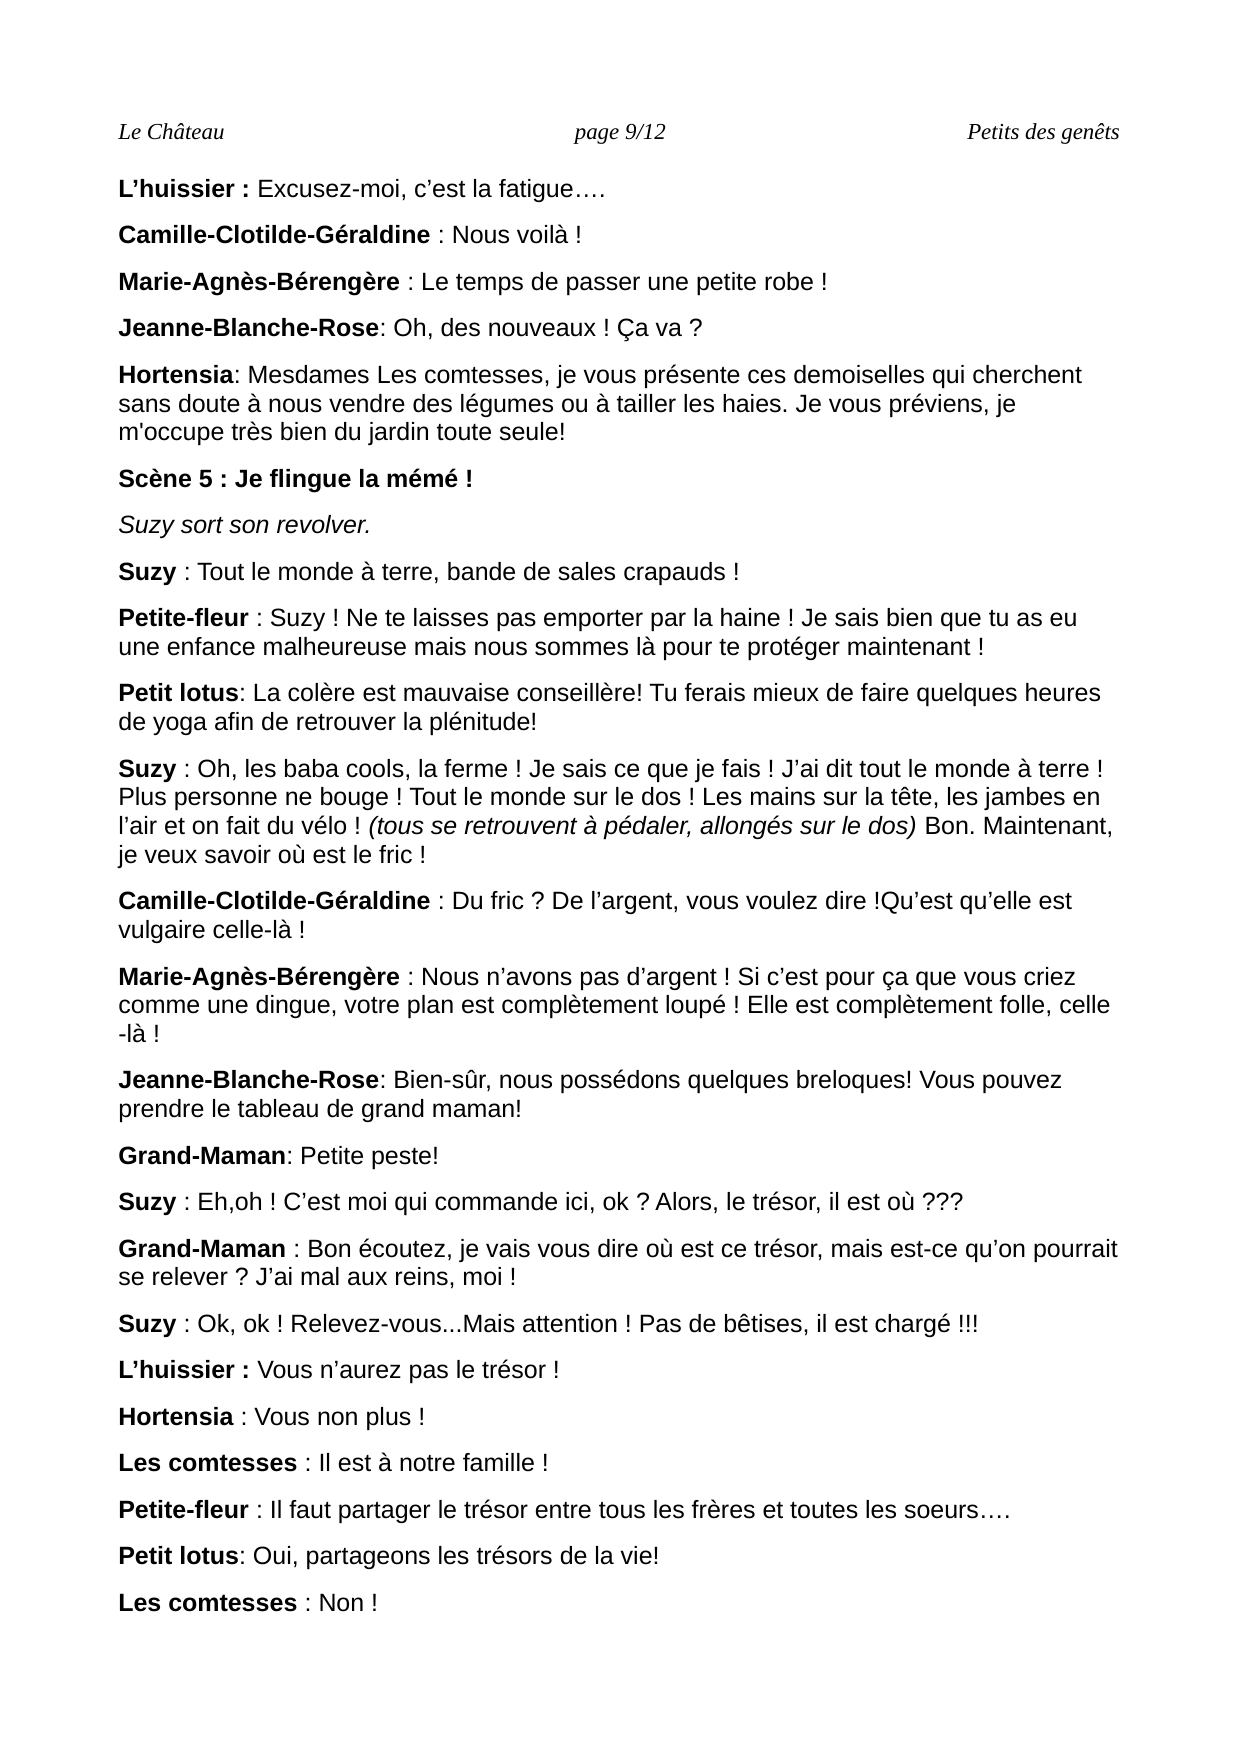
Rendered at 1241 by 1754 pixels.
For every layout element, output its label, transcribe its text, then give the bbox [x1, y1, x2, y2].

text Petit lotus: Oui, partageons les trésors de la vie! [118, 1541, 1122, 1570]
text Scène 5 : Je flingue la mémé ! [118, 464, 1122, 492]
text L’huissier : Excusez-moi, c’est la fatigue…. [118, 174, 1122, 203]
text Les comtesses : Non ! [118, 1587, 1122, 1616]
text L’huissier : Vous n’aurez pas le trésor ! [118, 1355, 1122, 1384]
text Suzy : Ok, ok ! Relevez-vous...Mais attention ! Pas de bêtises, il est chargé !!! [118, 1309, 1122, 1337]
text Marie-Agnès-Bérengère : Le temps de passer une petite robe ! [118, 267, 1122, 296]
text Jeanne-Blanche-Rose: Oh, des nouveaux ! Ça va ? [118, 313, 1122, 342]
text Jeanne-Blanche-Rose: Bien-sûr, nous possédons quelques breloques! Vous pouvez prendre le tableau de grand maman! [118, 1065, 1122, 1123]
text Petite-fleur : Suzy ! Ne te laisses pas emporter par la haine ! Je sais bien que tu as eu une enfance malheureuse mais nous sommes là pour te protéger maintenant ! [118, 603, 1122, 661]
text Petit lotus: La colère est mauvaise conseillère! Tu ferais mieux de faire quelques heures de yoga afin de retrouver la plénitude! [118, 678, 1122, 736]
text Suzy sort son revolver. [118, 510, 1122, 539]
text Hortensia: Mesdames Les comtesses, je vous présente ces demoiselles qui cherchent sans doute à nous vendre des légumes ou à tailler les haies. Je vous préviens, je m'occupe très bien du jardin toute seule! [118, 360, 1122, 446]
text Suzy : Tout le monde à terre, bande de sales crapauds ! [118, 557, 1122, 585]
text Grand-Maman: Petite peste! [118, 1141, 1122, 1169]
text Camille-Clotilde-Géraldine : Du fric ? De l’argent, vous voulez dire !Qu’est qu’elle est vulgaire celle-là ! [118, 886, 1122, 944]
text Camille-Clotilde-Géraldine : Nous voilà ! [118, 220, 1122, 249]
text Marie-Agnès-Bérengère : Nous n’avons pas d’argent ! Si c’est pour ça que vous criez comme une dingue, votre plan est complètement loupé ! Elle est complètement folle, celle -là ! [118, 961, 1122, 1048]
text Grand-Maman : Bon écoutez, je vais vous dire où est ce trésor, mais est-ce qu’on pourrait se relever ? J’ai mal aux reins, moi ! [118, 1233, 1122, 1291]
text Suzy : Eh,oh ! C’est moi qui commande ici, ok ? Alors, le trésor, il est où ??? [118, 1187, 1122, 1216]
text Petite-fleur : Il faut partager le trésor entre tous les frères et toutes les soeurs…. [118, 1494, 1122, 1523]
text Les comtesses : Il est à notre famille ! [118, 1448, 1122, 1477]
text Hortensia : Vous non plus ! [118, 1402, 1122, 1430]
text Suzy : Oh, les baba cools, la ferme ! Je sais ce que je fais ! J’ai dit tout le monde à terre ! Plus personne ne bouge ! Tout le monde sur le dos ! Les mains sur la tête, les jambes en l’air et on fait du vélo ! (tous se retrouvent à pédaler, allongés sur le dos) Bon. Maintenant, je veux savoir où est le fric ! [118, 753, 1122, 868]
